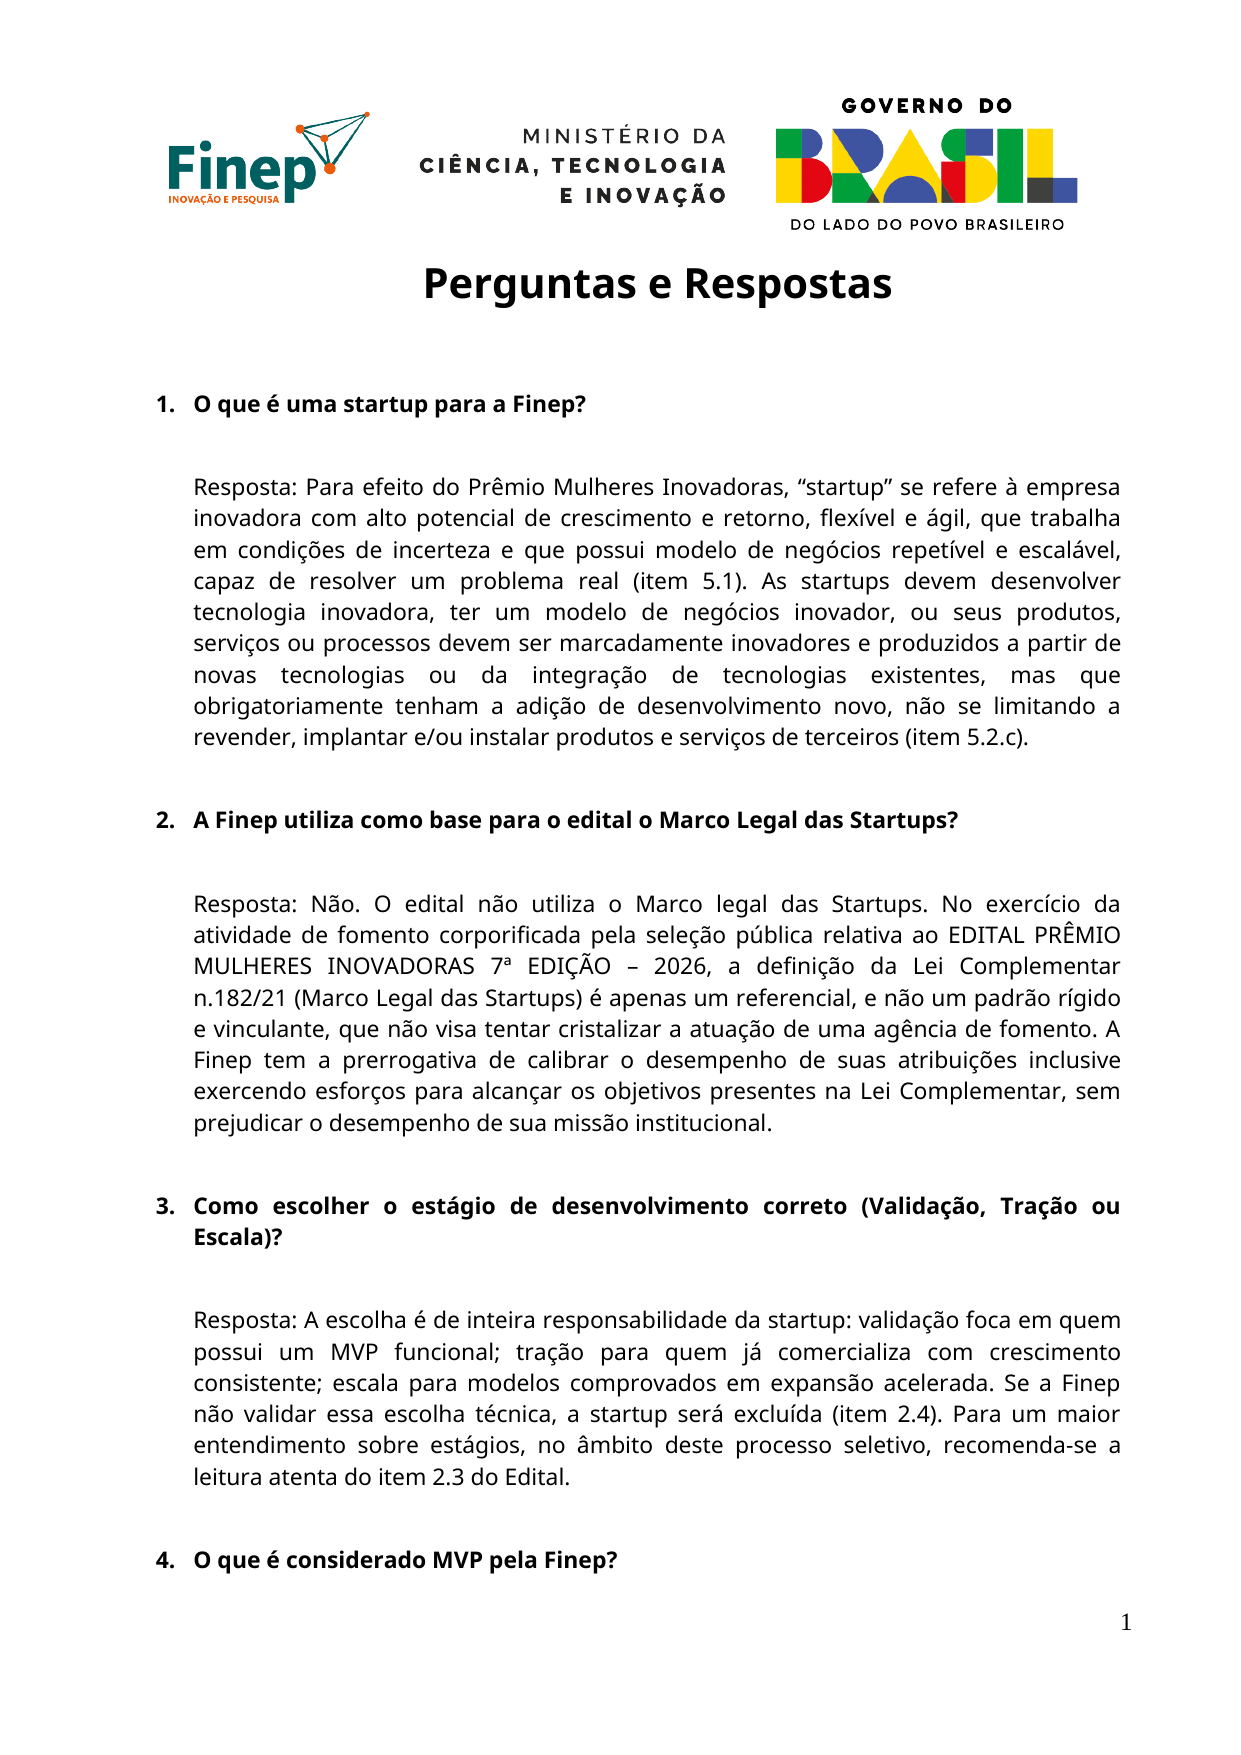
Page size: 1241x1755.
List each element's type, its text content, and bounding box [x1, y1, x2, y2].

list O que é considerado MVP pela Finep? [156, 1544, 1122, 1575]
list A Finep utiliza como base para o edital o Marco Legal das Startups? [156, 804, 1122, 836]
list Resposta: Para efeito do Prêmio Mulheres Inovadoras, “startup” se refere à empresa inovadora com alto potencial de crescimento e retorno, flexível e ágil, que trabalha em condições de incerteza e que possui modelo de negócios repetível e escalável, capaz de resolver um problema real (item 5.1). As startups devem desenvolver tecnologia inovadora, ter um modelo de negócios inovador, ou seus produtos, serviços ou processos devem ser marcadamente inovadores e produzidos a partir de novas tecnologias ou da integração de tecnologias existentes, mas que obrigatoriamente tenham a adição de desenvolvimento novo, não se limitando a revender, implantar e/ou instalar produtos e serviços de terceiros (item 5.2.c). [193, 471, 1122, 752]
list Perguntas e Respostas [193, 253, 1122, 310]
list Resposta: A escolha é de inteira responsabilidade da startup: validação foca em quem possui um MVP funcional; tração para quem já comercializa com crescimento consistente; escala para modelos comprovados em expansão acelerada. Se a Finep não validar essa escolha técnica, a startup será excluída (item 2.4). Para um maior entendimento sobre estágios, no âmbito deste processo seletivo, recomenda-se a leitura atenta do item 2.3 do Edital. [193, 1304, 1122, 1492]
list Como escolher o estágio de desenvolvimento correto (Validação, Tração ou Escala)? [156, 1190, 1122, 1252]
list O que é uma startup para a Finep? [156, 388, 1122, 419]
list Resposta: Não. O edital não utiliza o Marco legal das Startups. No exercício da atividade de fomento corporificada pela seleção pública relativa ao EDITAL PRÊMIO MULHERES INOVADORAS 7ª EDIÇÃO – 2026, a definição da Lei Complementar n.182/21 (Marco Legal das Startups) é apenas um referencial, e não um padrão rígido e vinculante, que não visa tentar cristalizar a atuação de uma agência de fomento. A Finep tem a prerrogativa de calibrar o desempenho de suas atribuições inclusive exercendo esforços para alcançar os objetivos presentes na Lei Complementar, sem prejudicar o desempenho de sua missão institucional. [193, 888, 1122, 1138]
